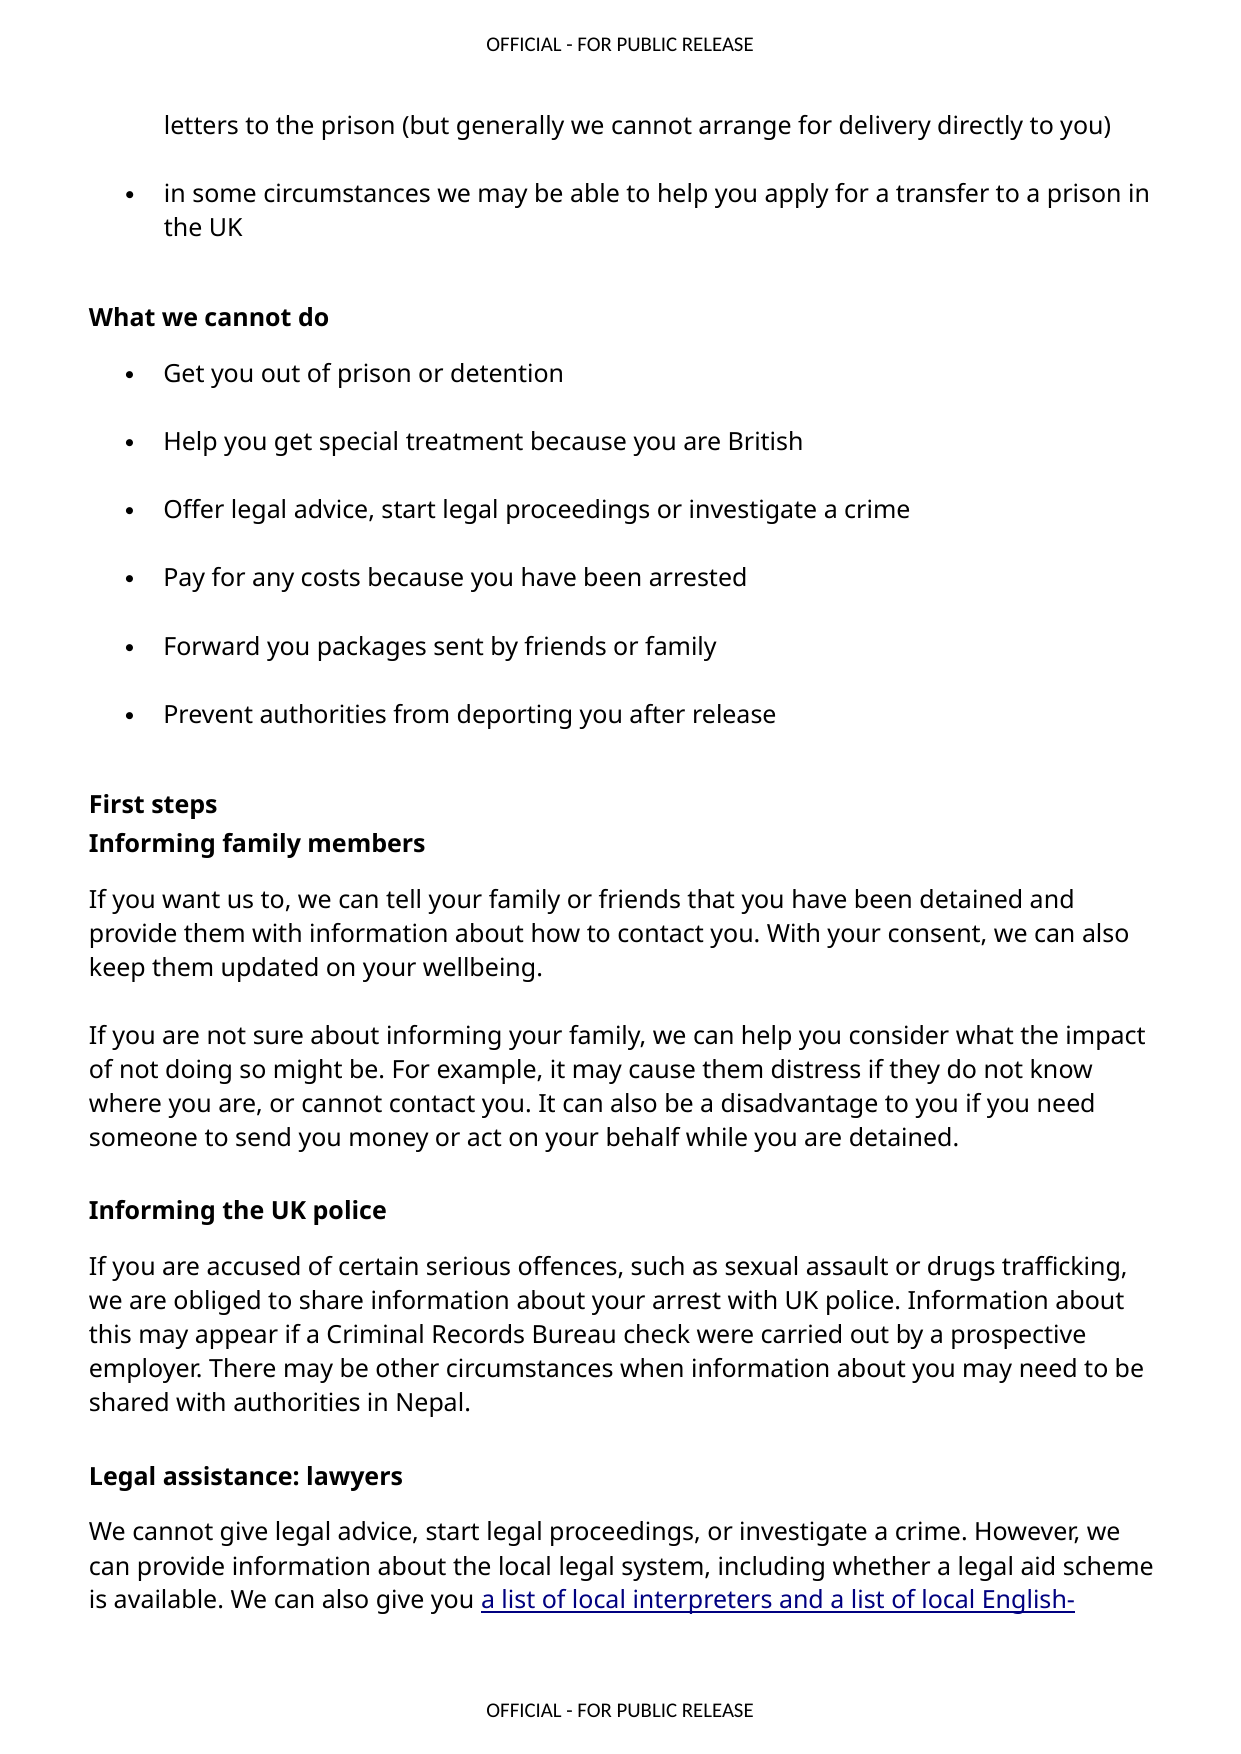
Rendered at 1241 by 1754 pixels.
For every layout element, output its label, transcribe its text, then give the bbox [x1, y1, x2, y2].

text First steps Informing family members [89, 786, 1167, 859]
list Help you get special treatment because you are British [126, 424, 1167, 492]
text If you want us to, we can tell your family or friends that you have been detained and provide them with information about how to contact you. With your consent, we can also keep them updated on your wellbeing. [89, 881, 1167, 1017]
list Get you out of prison or detention [126, 356, 1167, 424]
text We cannot give legal advice, start legal proceedings, or investigate a crime. However, we can provide information about the local legal system, including whether a legal aid scheme is available. We can also give you a list of local interpreters and a list of local English- [89, 1514, 1167, 1616]
list Forward you packages sent by friends or family [126, 628, 1167, 696]
list Pay for any costs because you have been arrested [126, 560, 1167, 628]
text What we cannot do [89, 300, 1167, 334]
text If you are not sure about informing your family, we can help you consider what the impact of not doing so might be. For example, it may cause them distress if they do not know where you are, or cannot contact you. It can also be a disadvantage to you if you need someone to send you money or act on your behalf while you are detained. [89, 1017, 1167, 1154]
list in some circumstances we may be able to help you apply for a transfer to a prison in the UK [126, 176, 1167, 244]
text Informing the UK police [89, 1154, 1167, 1227]
text Legal assistance: lawyers [89, 1419, 1167, 1492]
text If you are accused of certain serious offences, such as sexual assault or drugs trafficking, we are obliged to share information about your arrest with UK police. Information about this may appear if a Criminal Records Bureau check were carried out by a prospective employer. There may be other circumstances when information about you may need to be shared with authorities in Nepal. [89, 1249, 1167, 1419]
list Prevent authorities from deporting you after release [126, 696, 1167, 730]
list Offer legal advice, start legal proceedings or investigate a crime [126, 492, 1167, 560]
list letters to the prison (but generally we cannot arrange for delivery directly to you) [126, 108, 1167, 176]
